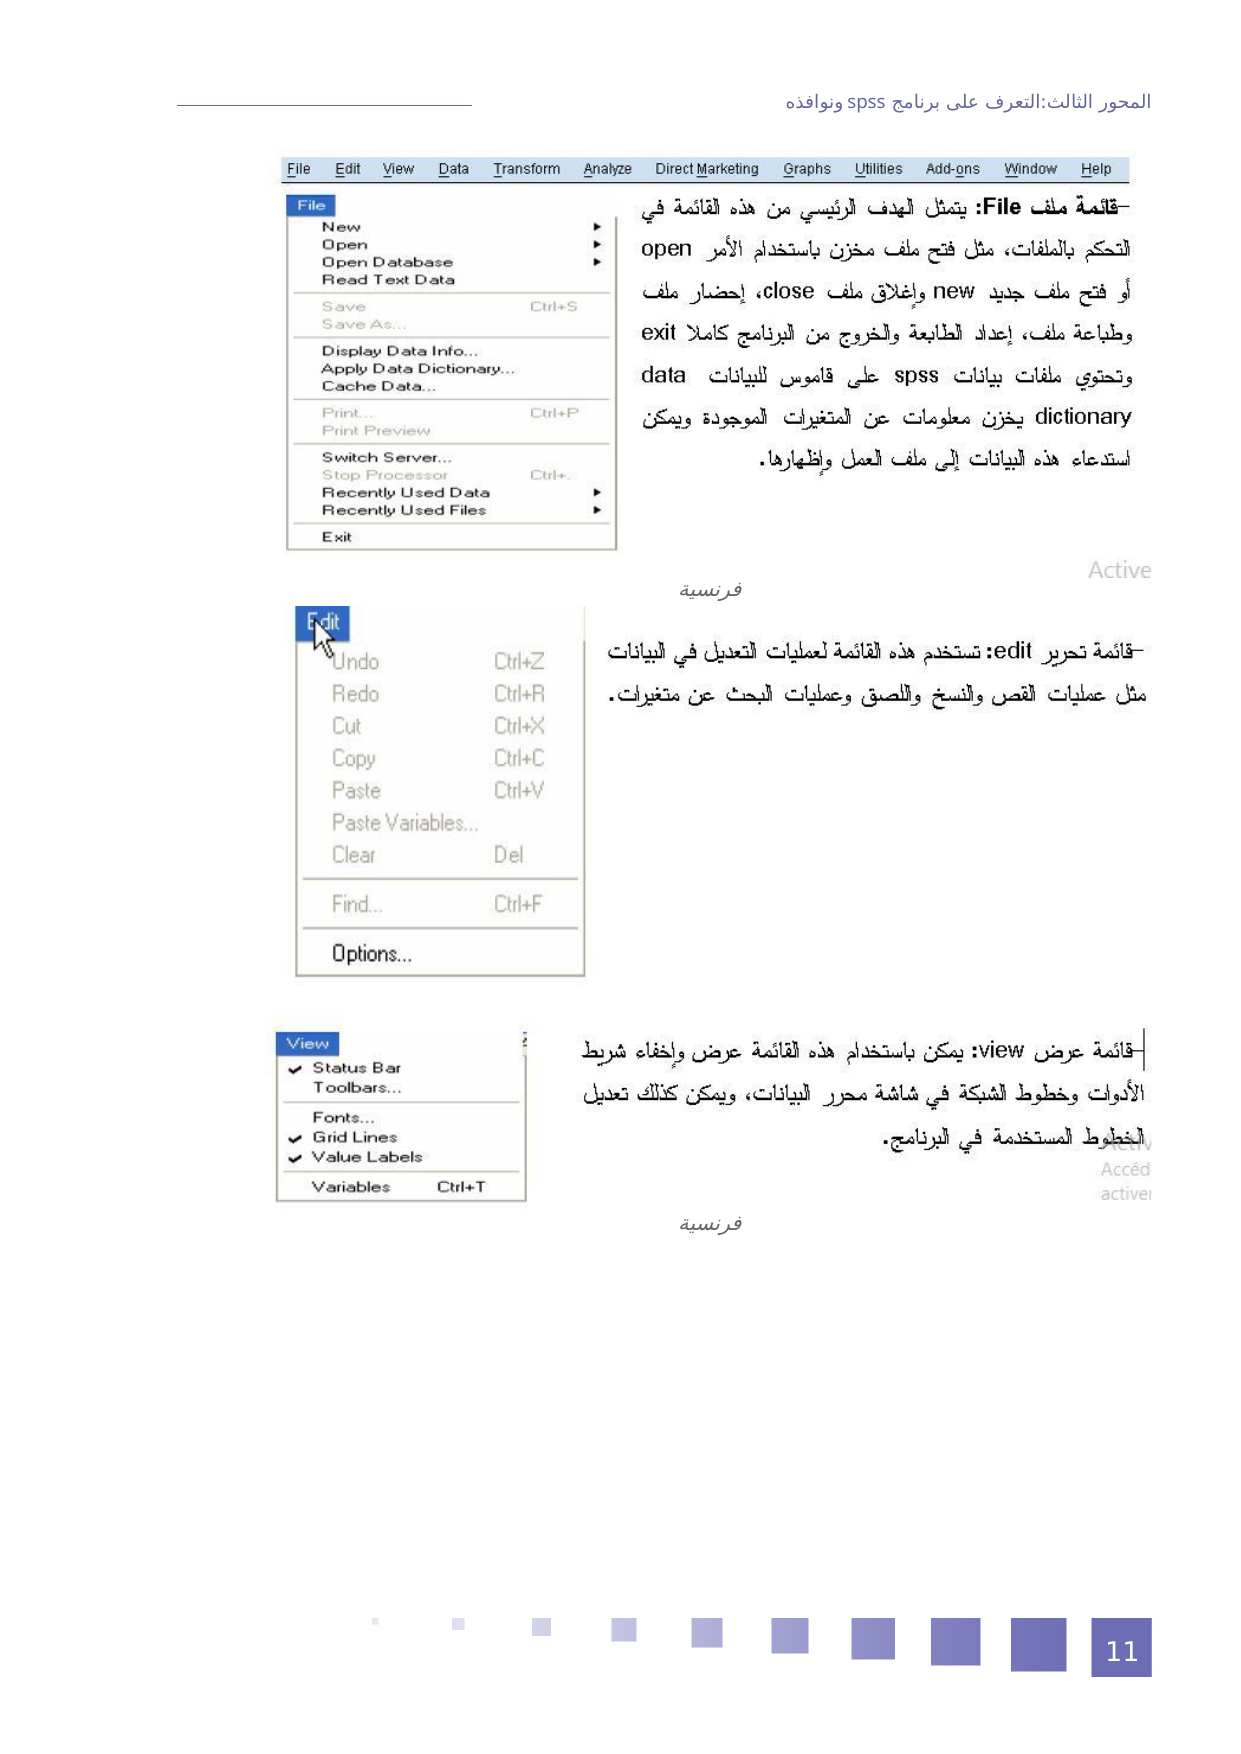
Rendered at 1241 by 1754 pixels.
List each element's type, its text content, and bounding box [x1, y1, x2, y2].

title فرنسية [266, 1211, 1152, 1235]
picture [265, 606, 1152, 1211]
title فرنسية [266, 578, 1152, 602]
picture [177, 1618, 1152, 1677]
picture [265, 150, 1152, 578]
